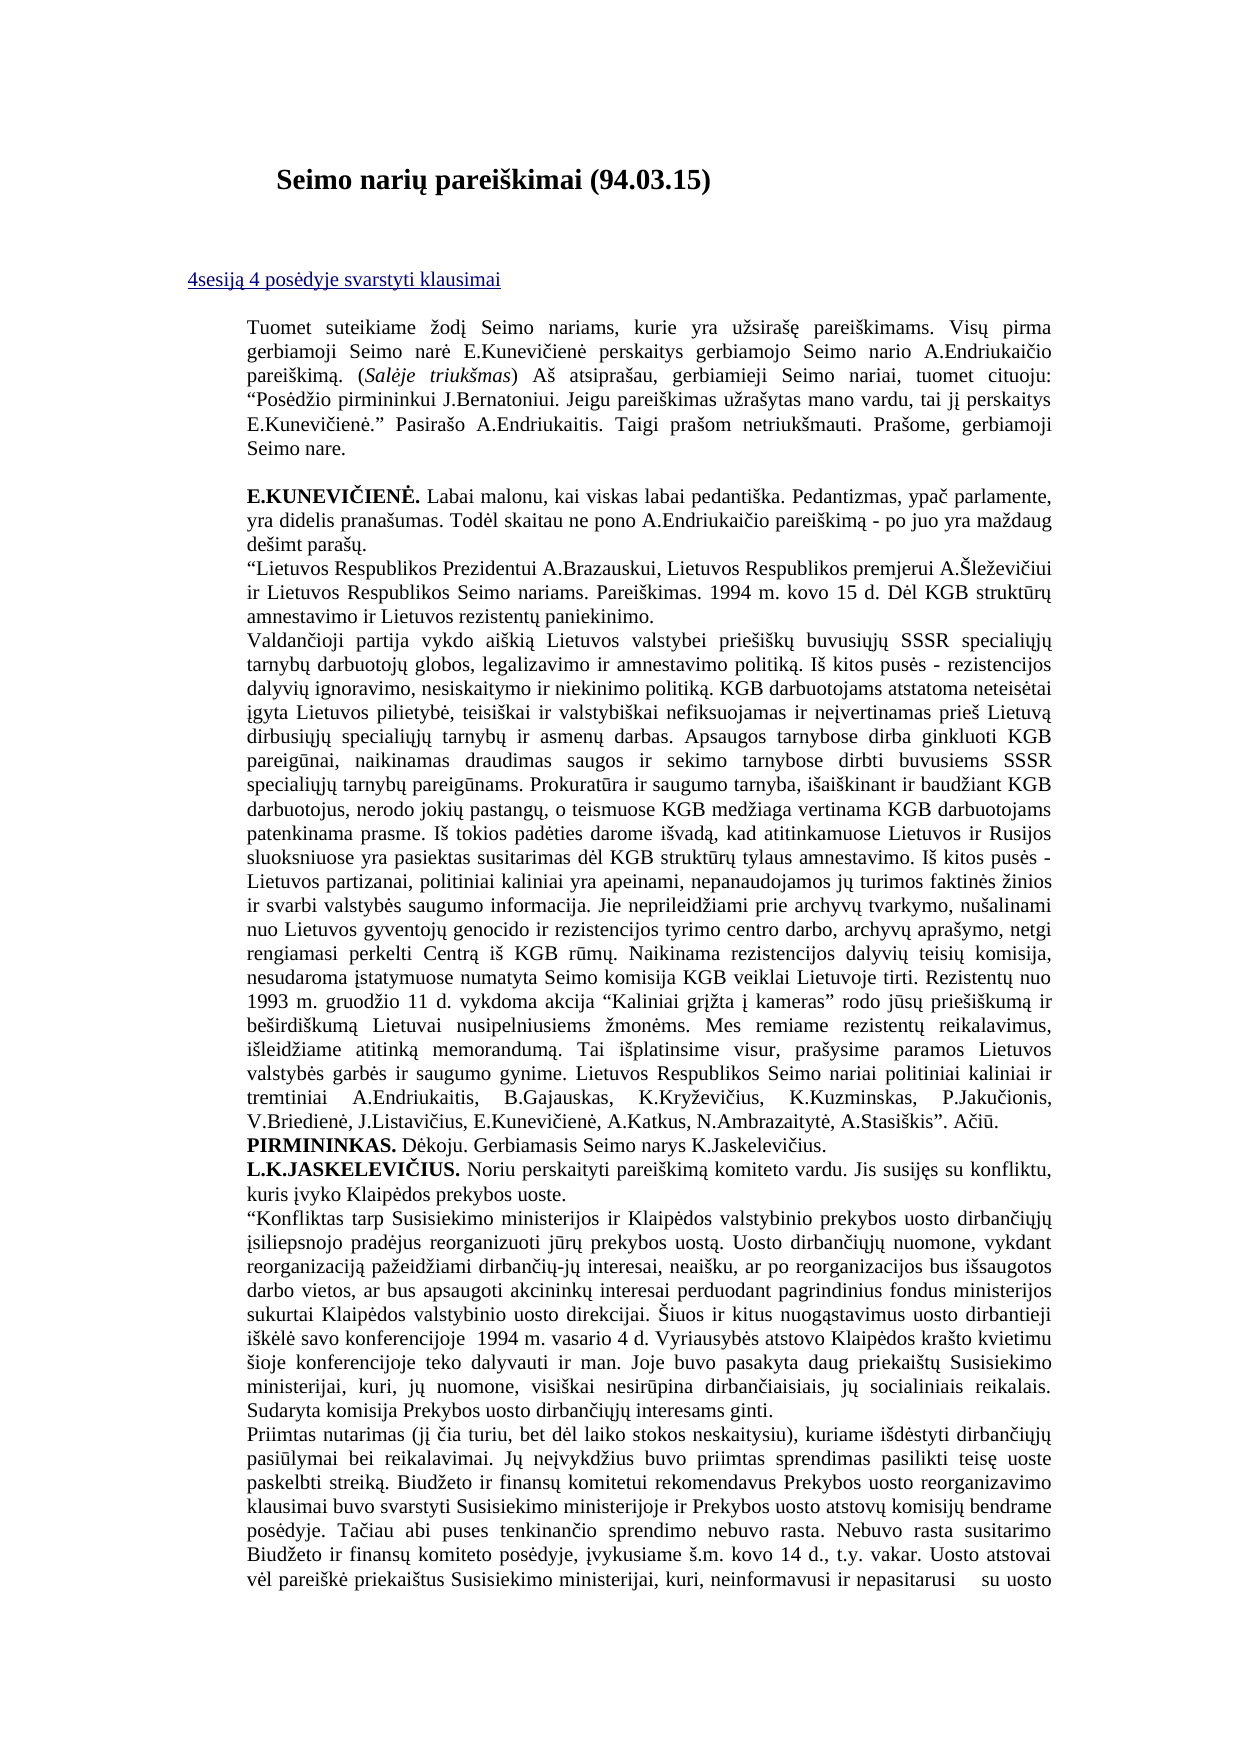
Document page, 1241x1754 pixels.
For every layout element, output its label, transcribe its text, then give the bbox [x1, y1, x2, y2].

text PIRMININKAS. Dėkoju. Gerbiamasis Seimo narys K.Jaskelevičius. [247, 1133, 1053, 1157]
text E.KUNEVIČIENĖ. Labai malonu, kai viskas labai pedantiška. Pedantizmas, ypač parlamente, yra didelis pranašumas. Todėl skaitau ne pono A.Endriukaičio pareiškimą - po juo yra maždaug dešimt parašų. [247, 484, 1053, 556]
text L.K.JASKELEVIČIUS. Noriu perskaityti pareiškimą komiteto vardu. Jis susijęs su konfliktu, kuris įvyko Klaipėdos prekybos uoste. [247, 1157, 1053, 1206]
text Seimo narių pareiškimai (94.03.15) [247, 162, 1053, 196]
text “Lietuvos Respublikos Prezidentui A.Brazauskui, Lietuvos Respublikos premjerui A.Šleževičiui ir Lietuvos Respublikos Seimo nariams. Pareiškimas. 1994 m. kovo 15 d. Dėl KGB struktūrų amnestavimo ir Lietuvos rezistentų paniekinimo. [247, 556, 1053, 628]
text Valdančioji partija vykdo aiškią Lietuvos valstybei priešiškų buvusiųjų SSSR specialiųjų tarnybų darbuotojų globos, legalizavimo ir amnestavimo politiką. Iš kitos pusės - rezistencijos dalyvių ignoravimo, nesiskaitymo ir niekinimo politiką. KGB darbuotojams atstatoma neteisėtai įgyta Lietuvos pilietybė, teisiškai ir valstybiškai nefiksuojamas ir neįvertinamas prieš Lietuvą dirbusiųjų specialiųjų tarnybų ir asmenų darbas. Apsaugos tarnybose dirba ginkluoti KGB pareigūnai, naikinamas draudimas saugos ir sekimo tarnybose dirbti buvusiems SSSR specialiųjų tarnybų pareigūnams. Prokuratūra ir saugumo tarnyba, išaiškinant ir baudžiant KGB darbuotojus, nerodo jokių pastangų, o teismuose KGB medžiaga vertinama KGB darbuotojams patenkinama prasme. Iš tokios padėties darome išvadą, kad atitinkamuose Lietuvos ir Rusijos sluoksniuose yra pasiektas susitarimas dėl KGB struktūrų tylaus amnestavimo. Iš kitos pusės - Lietuvos partizanai, politiniai kaliniai yra apeinami, nepanaudojamos jų turimos faktinės žinios ir svarbi valstybės saugumo informacija. Jie neprileidžiami prie archyvų tvarkymo, nušalinami nuo Lietuvos gyventojų genocido ir rezistencijos tyrimo centro darbo, archyvų aprašymo, netgi rengiamasi perkelti Centrą iš KGB rūmų. Naikinama rezistencijos dalyvių teisių komisija, nesudaroma įstatymuose numatyta Seimo komisija KGB veiklai Lietuvoje tirti. Rezistentų nuo 1993 m. gruodžio 11 d. vykdoma akcija “Kaliniai grįžta į kameras” rodo jūsų priešiškumą ir beširdiškumą Lietuvai nusipelniusiems žmonėms. Mes remiame rezistentų reikalavimus, išleidžiame atitinką memorandumą. Tai išplatinsime visur, prašysime paramos Lietuvos valstybės garbės ir saugumo gynime. Lietuvos Respublikos Seimo nariai politiniai kaliniai ir tremtiniai A.Endriukaitis, B.Gajauskas, K.Kryževičius, K.Kuzminskas, P.Jakučionis, V.Briedienė, J.Listavičius, E.Kunevičienė, A.Katkus, N.Ambrazaitytė, A.Stasiškis”. Ačiū. [247, 628, 1053, 1133]
text Tuomet suteikiame žodį Seimo nariams, kurie yra užsirašę pareiškimams. Visų pirma gerbiamoji Seimo narė E.Kunevičienė perskaitys gerbiamojo Seimo nario A.Endriukaičio pareiškimą. (Salėje triukšmas) Aš atsiprašau, gerbiamieji Seimo nariai, tuomet cituoju: “Posėdžio pirmininkui J.Bernatoniui. Jeigu pareiškimas užrašytas mano vardu, tai jį perskaitys E.Kunevičienė.” Pasirašo A.Endriukaitis. Taigi prašom netriukšmauti. Prašome, gerbiamoji Seimo nare. [247, 315, 1053, 459]
text “Konfliktas tarp Susisiekimo ministerijos ir Klaipėdos valstybinio prekybos uosto dirbančiųjų įsiliepsnojo pradėjus reorganizuoti jūrų prekybos uostą. Uosto dirbančiųjų nuomone, vykdant reorganizaciją pažeidžiami dirbančių-jų interesai, neaišku, ar po reorganizacijos bus išsaugotos darbo vietos, ar bus apsaugoti akcininkų interesai perduodant pagrindinius fondus ministerijos sukurtai Klaipėdos valstybinio uosto direkcijai. Šiuos ir kitus nuogąstavimus uosto dirbantieji iškėlė savo konferencijoje 1994 m. vasario 4 d. Vyriausybės atstovo Klaipėdos krašto kvietimu šioje konferencijoje teko dalyvauti ir man. Joje buvo pasakyta daug priekaištų Susisiekimo ministerijai, kuri, jų nuomone, visiškai nesirūpina dirbančiaisiais, jų socialiniais reikalais. Sudaryta komisija Prekybos uosto dirbančiųjų interesams ginti. [247, 1206, 1053, 1422]
text Priimtas nutarimas (jį čia turiu, bet dėl laiko stokos neskaitysiu), kuriame išdėstyti dirbančiųjų pasiūlymai bei reikalavimai. Jų neįvykdžius buvo priimtas sprendimas pasilikti teisę uoste paskelbti streiką. Biudžeto ir finansų komitetui rekomendavus Prekybos uosto reorganizavimo klausimai buvo svarstyti Susisiekimo ministerijoje ir Prekybos uosto atstovų komisijų bendrame posėdyje. Tačiau abi puses tenkinančio sprendimo nebuvo rasta. Nebuvo rasta susitarimo Biudžeto ir finansų komiteto posėdyje, įvykusiame š.m. kovo 14 d., t.y. vakar. Uosto atstovai vėl pareiškė priekaištus Susisiekimo ministerijai, kuri, neinformavusi ir nepasitarusi su uosto [247, 1422, 1053, 1591]
text 4sesiją 4 posėdyje svarstyti klausimai [187, 267, 1053, 291]
